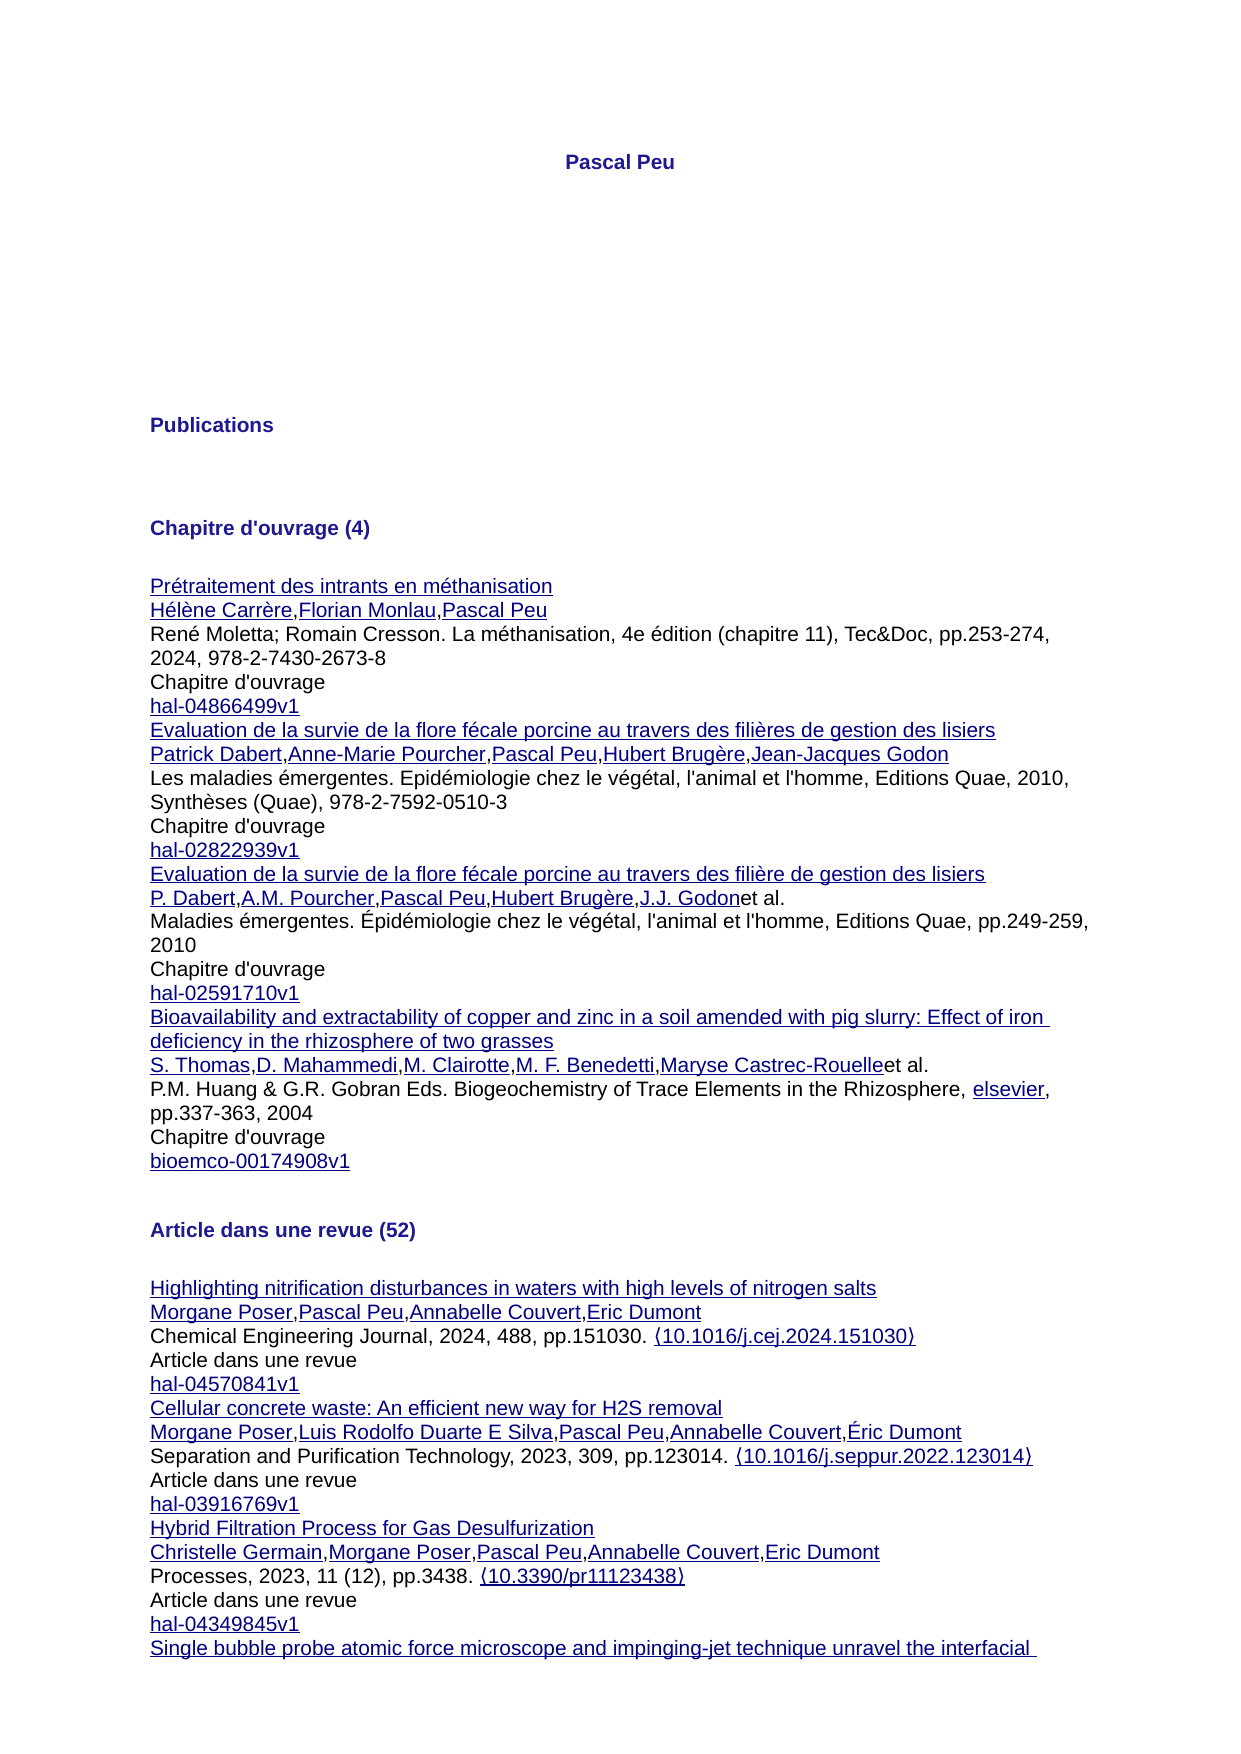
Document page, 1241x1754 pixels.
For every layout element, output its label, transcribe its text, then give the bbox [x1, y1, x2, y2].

subtitle Chapitre d'ouvrage (4) [150, 516, 1090, 539]
subtitle Pascal Peu [150, 150, 1090, 174]
table_cell Bioavailability and extractability of copper and zinc in a soil amended with pig slurry: Effect of iron deficiency in the rhizosphere of two grasses S. Thomas,D. Mahammedi,M. Clairotte,M. F. Benedetti,Maryse Castrec-Rouelleet al. P.M. Huang & G.R. Gobran Eds. Biogeochemistry of Trace Elements in the Rhizosphere, elsevier, pp.337-363, 2004 Chapitre d'ouvrage bioemco-00174908v1 [150, 1005, 1090, 1173]
table_cell Hybrid Filtration Process for Gas Desulfurization Christelle Germain,Morgane Poser,Pascal Peu,Annabelle Couvert,Eric Dumont Processes, 2023, 11 (12), pp.3438. ⟨10.3390/pr11123438⟩ Article dans une revue hal-04349845v1 [150, 1516, 1090, 1635]
table_cell Single bubble probe atomic force microscope and impinging-jet technique unravel the interfacial [150, 1635, 1090, 1659]
table_cell Evaluation de la survie de la flore fécale porcine au travers des filières de gestion des lisiers Patrick Dabert,Anne-Marie Pourcher,Pascal Peu,Hubert Brugère,Jean-Jacques Godon Les maladies émergentes. Epidémiologie chez le végétal, l'animal et l'homme, Editions Quae, 2010, Synthèses (Quae), 978-2-7592-0510-3 Chapitre d'ouvrage hal-02822939v1 [150, 718, 1090, 861]
subtitle Article dans une revue (52) [150, 1218, 1090, 1242]
table_header Prétraitement des intrants en méthanisation Hélène Carrère,Florian Monlau,Pascal Peu René Moletta; Romain Cresson. La méthanisation, 4e édition (chapitre 11), Tec&Doc, pp.253-274, 2024, 978-2-7430-2673-8 Chapitre d'ouvrage hal-04866499v1 [150, 574, 1090, 718]
table_cell Evaluation de la survie de la flore fécale porcine au travers des filière de gestion des lisiers P. Dabert,A.M. Pourcher,Pascal Peu,Hubert Brugère,J.J. Godonet al. Maladies émergentes. Épidémiologie chez le végétal, l'animal et l'homme, Editions Quae, pp.249-259, 2010 Chapitre d'ouvrage hal-02591710v1 [150, 861, 1090, 1005]
table_header Highlighting nitrification disturbances in waters with high levels of nitrogen salts Morgane Poser,Pascal Peu,Annabelle Couvert,Eric Dumont Chemical Engineering Journal, 2024, 488, pp.151030. ⟨10.1016/j.cej.2024.151030⟩ Article dans une revue hal-04570841v1 [150, 1276, 1090, 1396]
subtitle Publications [150, 412, 1090, 436]
table_cell Cellular concrete waste: An efficient new way for H2S removal Morgane Poser,Luis Rodolfo Duarte E Silva,Pascal Peu,Annabelle Couvert,Éric Dumont Separation and Purification Technology, 2023, 309, pp.123014. ⟨10.1016/j.seppur.2022.123014⟩ Article dans une revue hal-03916769v1 [150, 1396, 1090, 1516]
